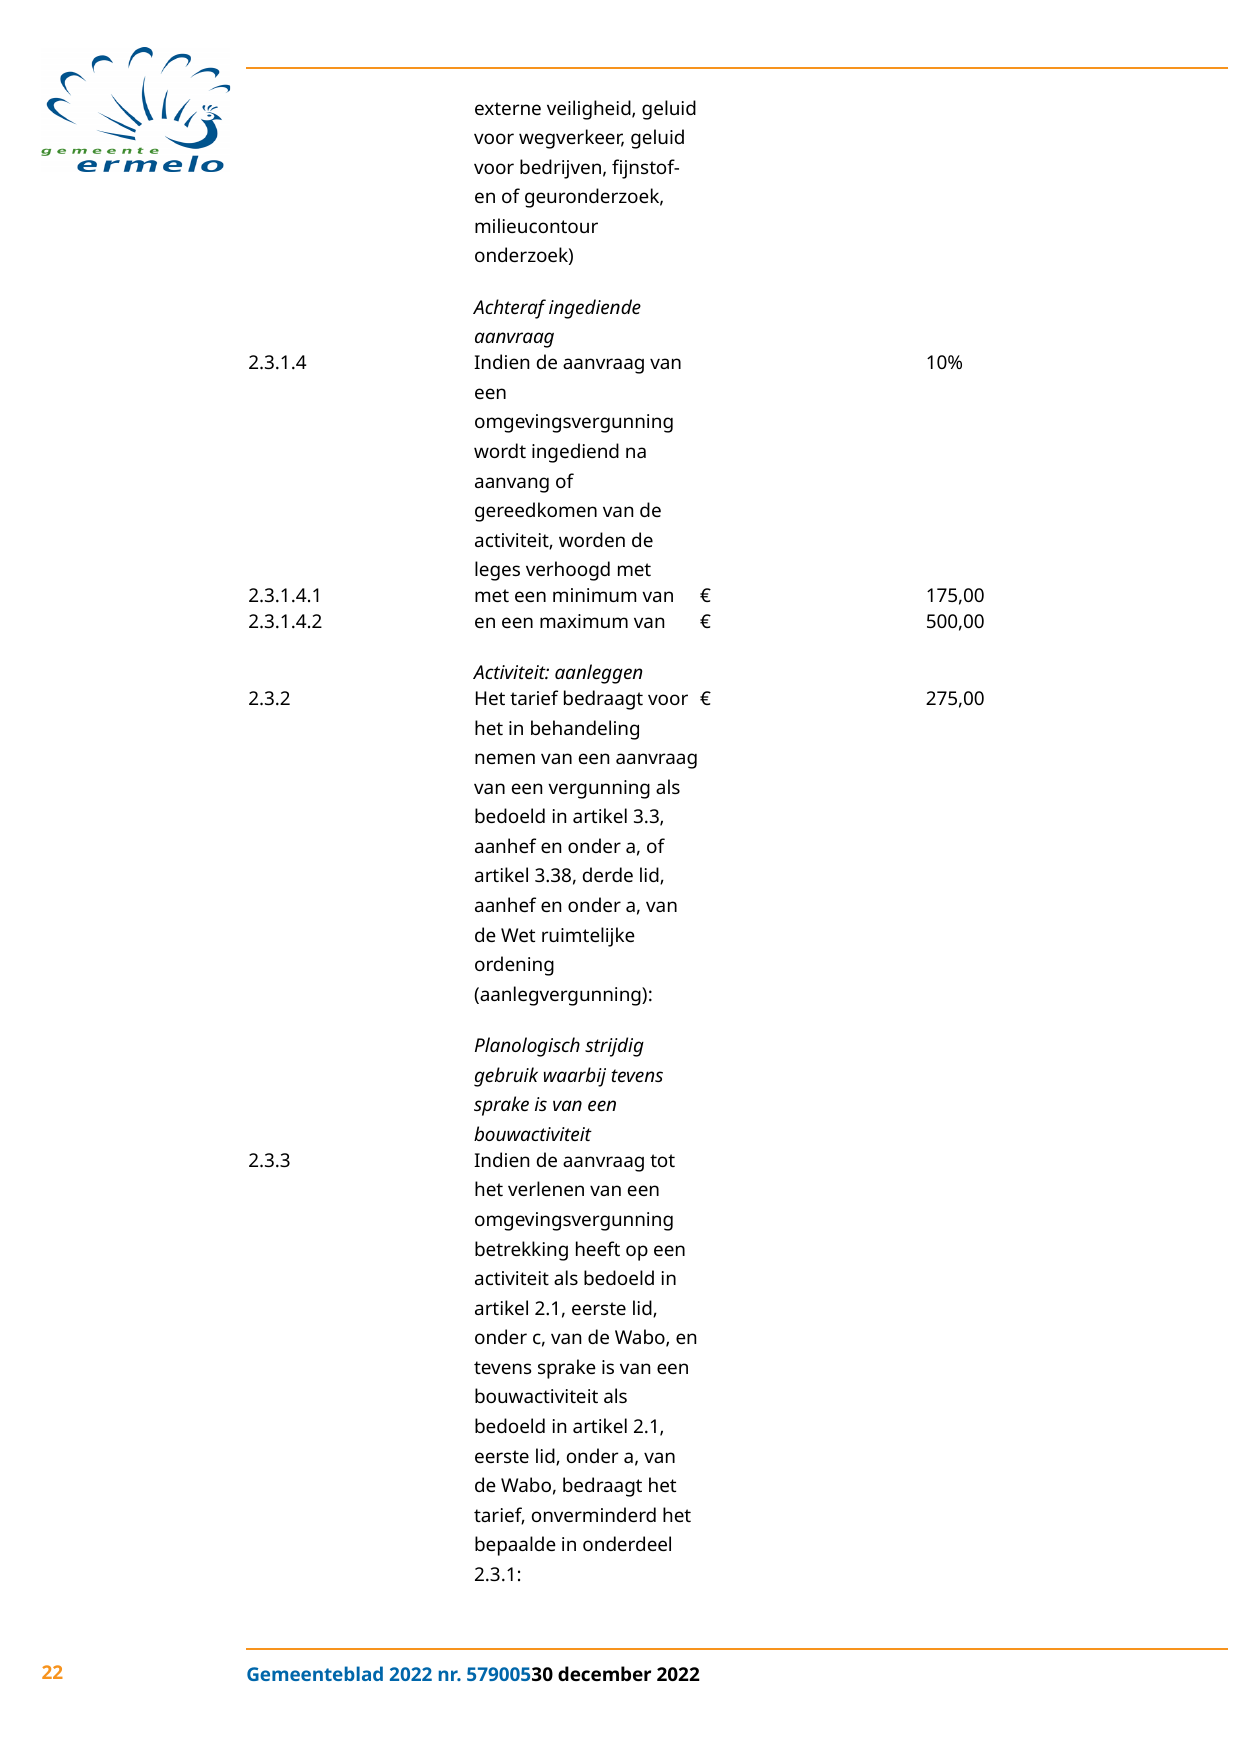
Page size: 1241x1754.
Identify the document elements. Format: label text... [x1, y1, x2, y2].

table_cell 2.3.1.4 [248, 350, 474, 582]
table_cell [248, 294, 474, 349]
table_cell [248, 660, 474, 685]
table_cell [926, 95, 1152, 268]
picture [41, 47, 231, 172]
table_cell 500,00 [926, 608, 1152, 634]
table_cell [700, 1033, 926, 1147]
table_cell 175,00 [926, 582, 1152, 608]
table_cell € [700, 685, 926, 1007]
table_cell Het tarief bedraagt voor het in behandeling nemen van een aanvraag van een vergunning als bedoeld in artikel 3.3, aanhef en onder a, of artikel 3.38, derde lid, aanhef en onder a, van de Wet ruimtelijke ordening (aanlegvergunning): [474, 685, 700, 1007]
table_cell [926, 1147, 1152, 1587]
table_cell Activiteit: aanleggen [474, 660, 700, 685]
table_cell en een maximum van [474, 608, 700, 634]
table_cell [700, 350, 926, 582]
table_cell € [700, 582, 926, 608]
table_cell 2.3.1.4.2 [248, 608, 474, 634]
table_cell externe veiligheid, geluid voor wegverkeer, geluid voor bedrijven, fijnstof- en of geuronderzoek, milieucontour onderzoek) [474, 95, 700, 268]
table_cell [248, 1033, 474, 1147]
table_cell [700, 294, 926, 349]
table_cell € [700, 608, 926, 634]
table_cell met een minimum van [474, 582, 700, 608]
table_cell Achteraf ingediende aanvraag [474, 294, 700, 349]
table_cell Indien de aanvraag tot het verlenen van een omgevingsvergunning betrekking heeft op een activiteit als bedoeld in artikel 2.1, eerste lid, onder c, van de Wabo, en tevens sprake is van een bouwactiviteit als bedoeld in artikel 2.1, eerste lid, onder a, van de Wabo, bedraagt het tarief, onverminderd het bepaalde in onderdeel 2.3.1: [474, 1147, 700, 1587]
table_cell [926, 634, 1152, 659]
table_cell [926, 1007, 1152, 1032]
table_cell [474, 269, 700, 294]
table_cell [700, 1147, 926, 1587]
table_cell [700, 660, 926, 685]
table_cell [474, 634, 700, 659]
table_cell [248, 269, 474, 294]
table_cell 275,00 [926, 685, 1152, 1007]
table_cell Indien de aanvraag van een omgevingsvergunning wordt ingediend na aanvang of gereedkomen van de activiteit, worden de leges verhoogd met [474, 350, 700, 582]
table_cell [700, 634, 926, 659]
table_cell Planologisch strijdig gebruik waarbij tevens sprake is van een bouwactiviteit [474, 1033, 700, 1147]
table_cell 2.3.3 [248, 1147, 474, 1587]
table_cell [700, 269, 926, 294]
table_cell [926, 294, 1152, 349]
table_cell [474, 1007, 700, 1032]
table_cell [926, 660, 1152, 685]
table_cell [700, 1007, 926, 1032]
table_cell [248, 634, 474, 659]
table_cell 2.3.2 [248, 685, 474, 1007]
table_cell [926, 1033, 1152, 1147]
table_cell [248, 1007, 474, 1032]
table_cell 10% [926, 350, 1152, 582]
table_cell 2.3.1.4.1 [248, 582, 474, 608]
table_cell [248, 95, 474, 268]
table_cell [700, 95, 926, 268]
table_cell [926, 269, 1152, 294]
